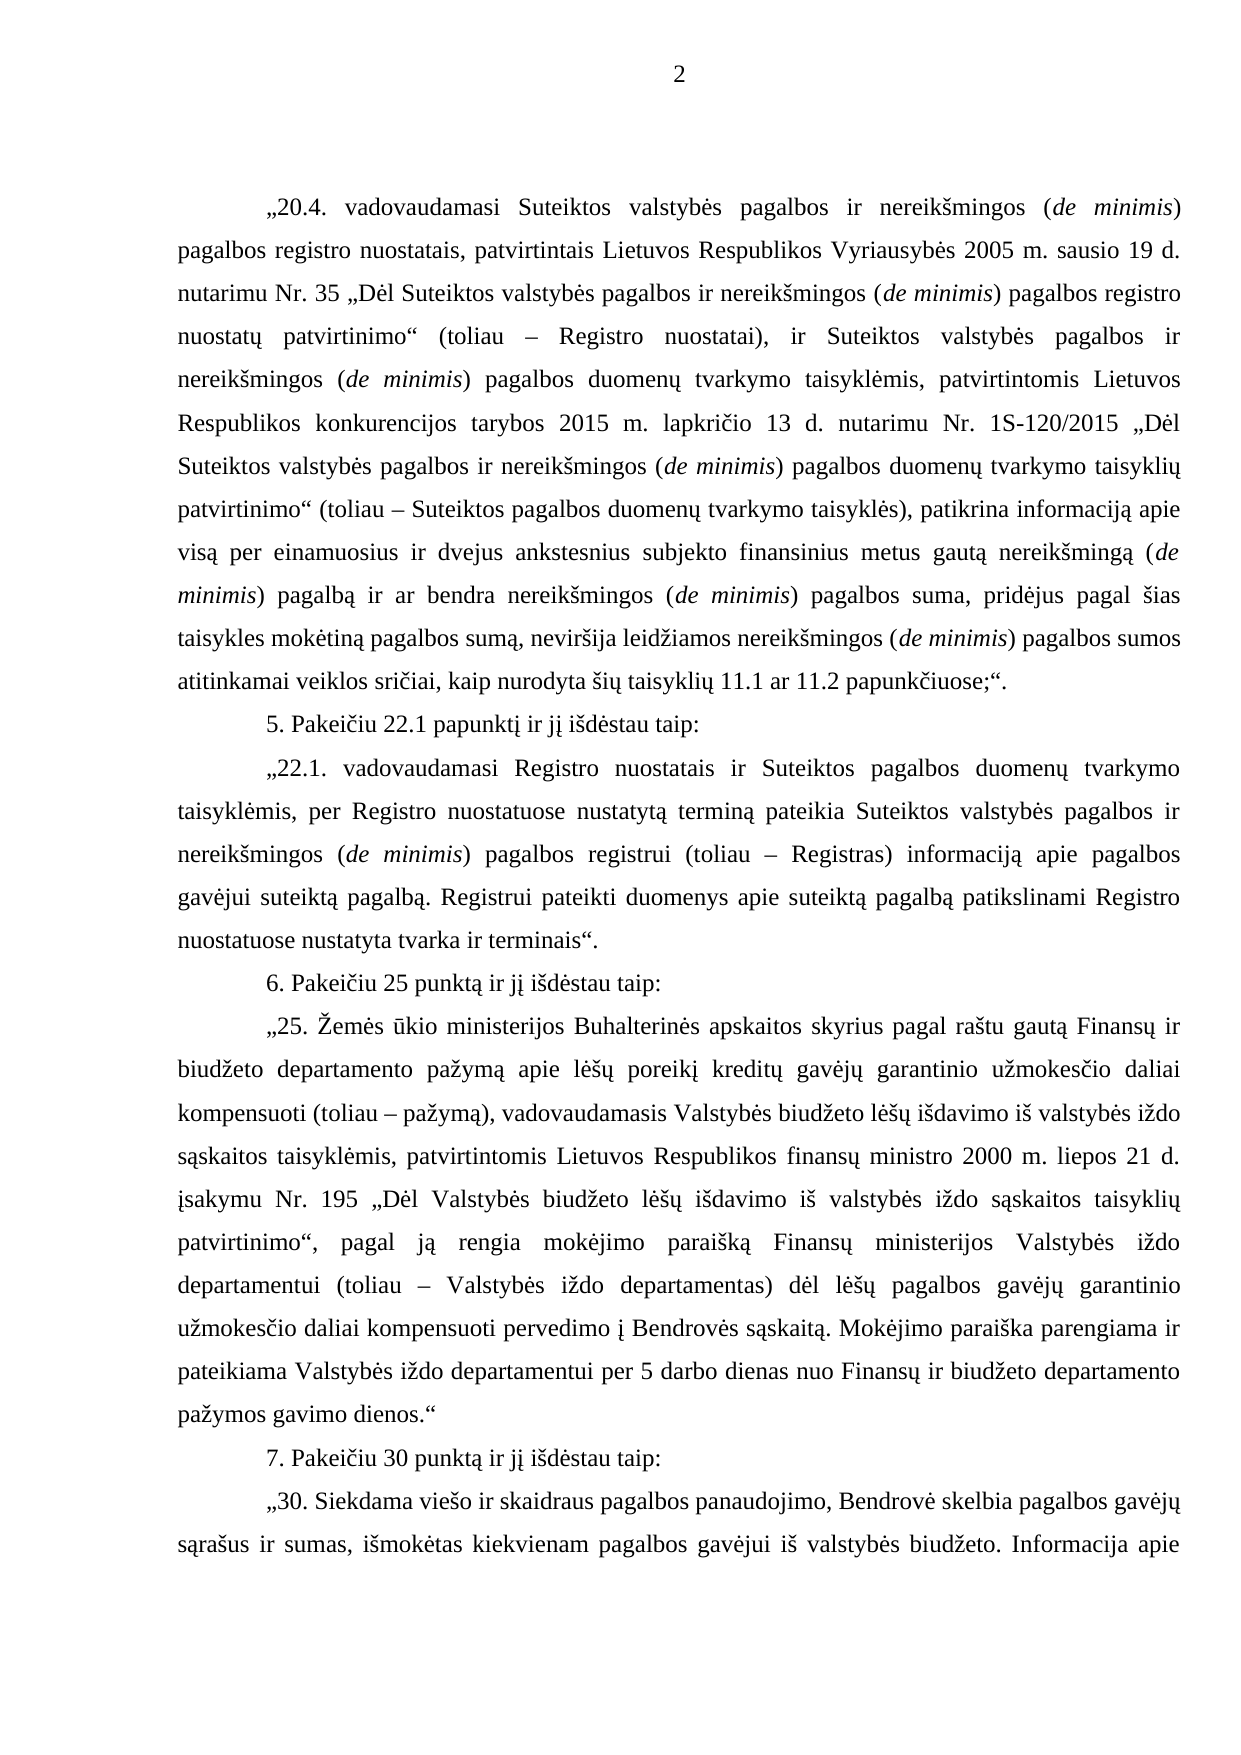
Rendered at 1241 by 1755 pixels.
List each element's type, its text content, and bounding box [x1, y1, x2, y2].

text „25. Žemės ūkio ministerijos Buhalterinės apskaitos skyrius pagal raštu gautą Finansų ir biudžeto departamento pažymą apie lėšų poreikį kreditų gavėjų garantinio užmokesčio daliai kompensuoti (toliau – pažymą), vadovaudamasis Valstybės biudžeto lėšų išdavimo iš valstybės iždo sąskaitos taisyklėmis, patvirtintomis Lietuvos Respublikos finansų ministro 2000 m. liepos 21 d. įsakymu Nr. 195 „Dėl Valstybės biudžeto lėšų išdavimo iš valstybės iždo sąskaitos taisyklių patvirtinimo“, pagal ją rengia mokėjimo paraišką Finansų ministerijos Valstybės iždo departamentui (toliau – Valstybės iždo departamentas) dėl lėšų pagalbos gavėjų garantinio užmokesčio daliai kompensuoti pervedimo į Bendrovės sąskaitą. Mokėjimo paraiška parengiama ir pateikiama Valstybės iždo departamentui per 5 darbo dienas nuo Finansų ir biudžeto departamento pažymos gavimo dienos.“ [177, 1011, 1181, 1428]
text „20.4. vadovaudamasi Suteiktos valstybės pagalbos ir nereikšmingos (de minimis) pagalbos registro nuostatais, patvirtintais Lietuvos Respublikos Vyriausybės 2005 m. sausio 19 d. nutarimu Nr. 35 „Dėl Suteiktos valstybės pagalbos ir nereikšmingos (de minimis) pagalbos registro nuostatų patvirtinimo“ (toliau – Registro nuostatai), ir Suteiktos valstybės pagalbos ir nereikšmingos (de minimis) pagalbos duomenų tvarkymo taisyklėmis, patvirtintomis Lietuvos Respublikos konkurencijos tarybos 2015 m. lapkričio 13 d. nutarimu Nr. 1S-120/2015 „Dėl Suteiktos valstybės pagalbos ir nereikšmingos (de minimis) pagalbos duomenų tvarkymo taisyklių patvirtinimo“ (toliau – Suteiktos pagalbos duomenų tvarkymo taisyklės), patikrina informaciją apie visą per einamuosius ir dvejus ankstesnius subjekto finansinius metus gautą nereikšmingą (de minimis) pagalbą ir ar bendra nereikšmingos (de minimis) pagalbos suma, pridėjus pagal šias taisykles mokėtiną pagalbos sumą, neviršija leidžiamos nereikšmingos (de minimis) pagalbos sumos atitinkamai veiklos sričiai, kaip nurodyta šių taisyklių 11.1 ar 11.2 papunkčiuose;“. [177, 192, 1181, 695]
text 6. Pakeičiu 25 punktą ir jį išdėstau taip: [177, 968, 1181, 997]
text 7. Pakeičiu 30 punktą ir jį išdėstau taip: [177, 1443, 1181, 1471]
text 5. Pakeičiu 22.1 papunktį ir jį išdėstau taip: [177, 709, 1181, 738]
text „22.1. vadovaudamasi Registro nuostatais ir Suteiktos pagalbos duomenų tvarkymo taisyklėmis, per Registro nuostatuose nustatytą terminą pateikia Suteiktos valstybės pagalbos ir nereikšmingos (de minimis) pagalbos registrui (toliau – Registras) informaciją apie pagalbos gavėjui suteiktą pagalbą. Registrui pateikti duomenys apie suteiktą pagalbą patikslinami Registro nuostatuose nustatyta tvarka ir terminais“. [177, 753, 1181, 954]
text „30. Siekdama viešo ir skaidraus pagalbos panaudojimo, Bendrovė skelbia pagalbos gavėjų sąrašus ir sumas, išmokėtas kiekvienam pagalbos gavėjui iš valstybės biudžeto. Informacija apie [177, 1486, 1181, 1558]
